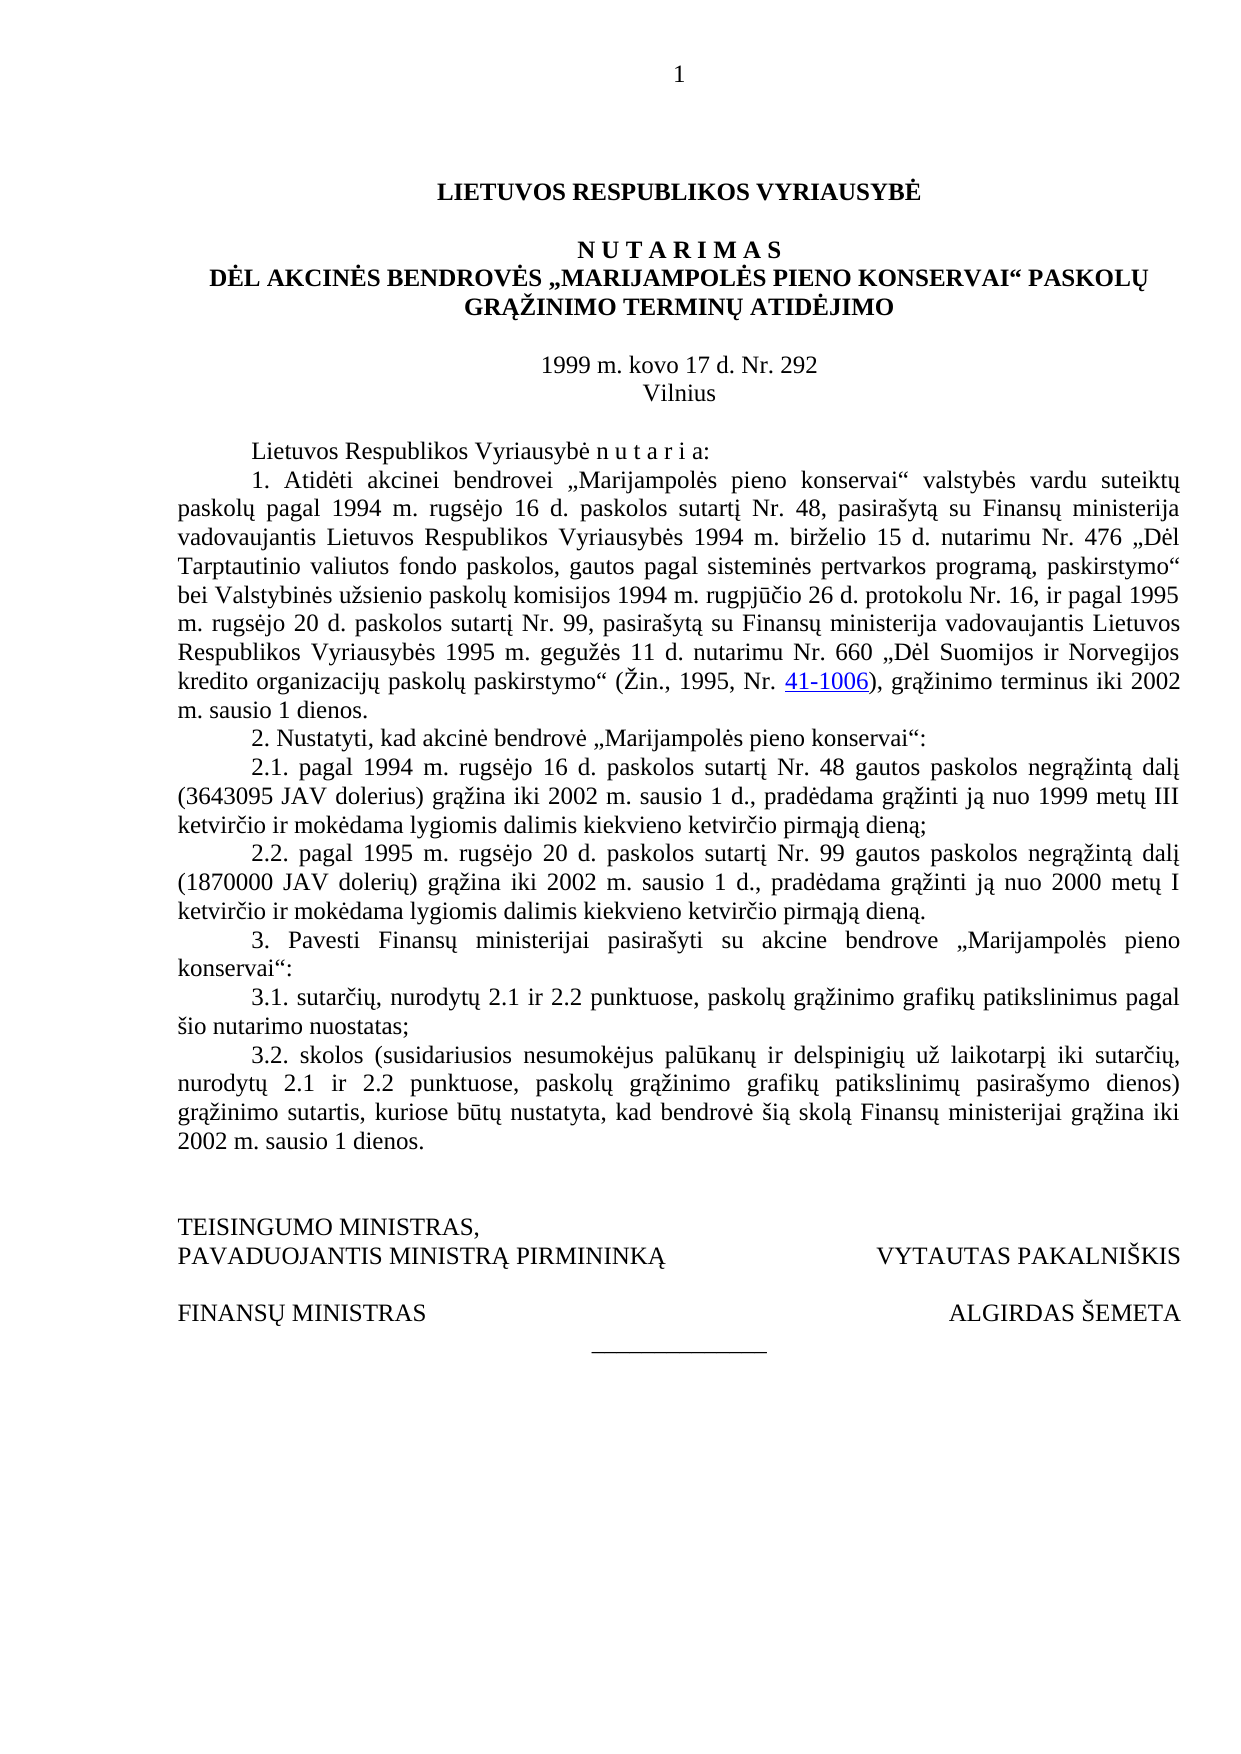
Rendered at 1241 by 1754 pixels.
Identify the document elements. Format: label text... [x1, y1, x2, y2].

text N U T A R I M A S [177, 235, 1181, 263]
text PAVADUOJANTIS MINISTRĄ PIRMININKĄ VYTAUTAS PAKALNIŠKIS [177, 1241, 1181, 1270]
text DĖL AKCINĖS BENDROVĖS „MARIJAMPOLĖS PIENO KONSERVAI“ PASKOLŲ GRĄŽINIMO TERMINŲ ATIDĖJIMO [177, 263, 1181, 321]
text LIETUVOS RESPUBLIKOS VYRIAUSYBĖ [177, 177, 1181, 206]
text 3.1. sutarčių, nurodytų 2.1 ir 2.2 punktuose, paskolų grąžinimo grafikų patikslinimus pagal šio nutarimo nuostatas; [177, 982, 1181, 1040]
text 3. Pavesti Finansų ministerijai pasirašyti su akcine bendrove „Marijampolės pieno konservai“: [177, 925, 1181, 982]
text Vilnius [177, 378, 1181, 407]
text 2. Nustatyti, kad akcinė bendrovė „Marijampolės pieno konservai“: [177, 723, 1181, 752]
text 1. Atidėti akcinei bendrovei „Marijampolės pieno konservai“ valstybės vardu suteiktų paskolų pagal 1994 m. rugsėjo 16 d. paskolos sutartį Nr. 48, pasirašytą su Finansų ministerija vadovaujantis Lietuvos Respublikos Vyriausybės 1994 m. birželio 15 d. nutarimu Nr. 476 „Dėl Tarptautinio valiutos fondo paskolos, gautos pagal sisteminės pertvarkos programą, paskirstymo“ bei Valstybinės užsienio paskolų komisijos 1994 m. rugpjūčio 26 d. protokolu Nr. 16, ir pagal 1995 m. rugsėjo 20 d. paskolos sutartį Nr. 99, pasirašytą su Finansų ministerija vadovaujantis Lietuvos Respublikos Vyriausybės 1995 m. gegužės 11 d. nutarimu Nr. 660 „Dėl Suomijos ir Norvegijos kredito organizacijų paskolų paskirstymo“ (Žin., 1995, Nr. 41-1006), grąžinimo terminus iki 2002 m. sausio 1 dienos. [177, 465, 1181, 723]
text 2.2. pagal 1995 m. rugsėjo 20 d. paskolos sutartį Nr. 99 gautos paskolos negrąžintą dalį (1870000 JAV dolerių) grąžina iki 2002 m. sausio 1 d., pradėdama grąžinti ją nuo 2000 metų I ketvirčio ir mokėdama lygiomis dalimis kiekvieno ketvirčio pirmąją dieną. [177, 838, 1181, 925]
text 2.1. pagal 1994 m. rugsėjo 16 d. paskolos sutartį Nr. 48 gautos paskolos negrąžintą dalį (3643095 JAV dolerius) grąžina iki 2002 m. sausio 1 d., pradėdama grąžinti ją nuo 1999 metų III ketvirčio ir mokėdama lygiomis dalimis kiekvieno ketvirčio pirmąją dieną; [177, 752, 1181, 838]
text 1999 m. kovo 17 d. Nr. 292 [177, 350, 1181, 378]
text TEISINGUMO MINISTRAS, [177, 1212, 1181, 1241]
text Lietuvos Respublikos Vyriausybė nutaria: [177, 436, 1181, 465]
text ______________ [177, 1327, 1181, 1356]
text FINANSŲ MINISTRAS ALGIRDAS ŠEMETA [177, 1298, 1181, 1327]
text 3.2. skolos (susidariusios nesumokėjus palūkanų ir delspinigių už laikotarpį iki sutarčių, nurodytų 2.1 ir 2.2 punktuose, paskolų grąžinimo grafikų patikslinimų pasirašymo dienos) grąžinimo sutartis, kuriose būtų nustatyta, kad bendrovė šią skolą Finansų ministerijai grąžina iki 2002 m. sausio 1 dienos. [177, 1040, 1181, 1155]
